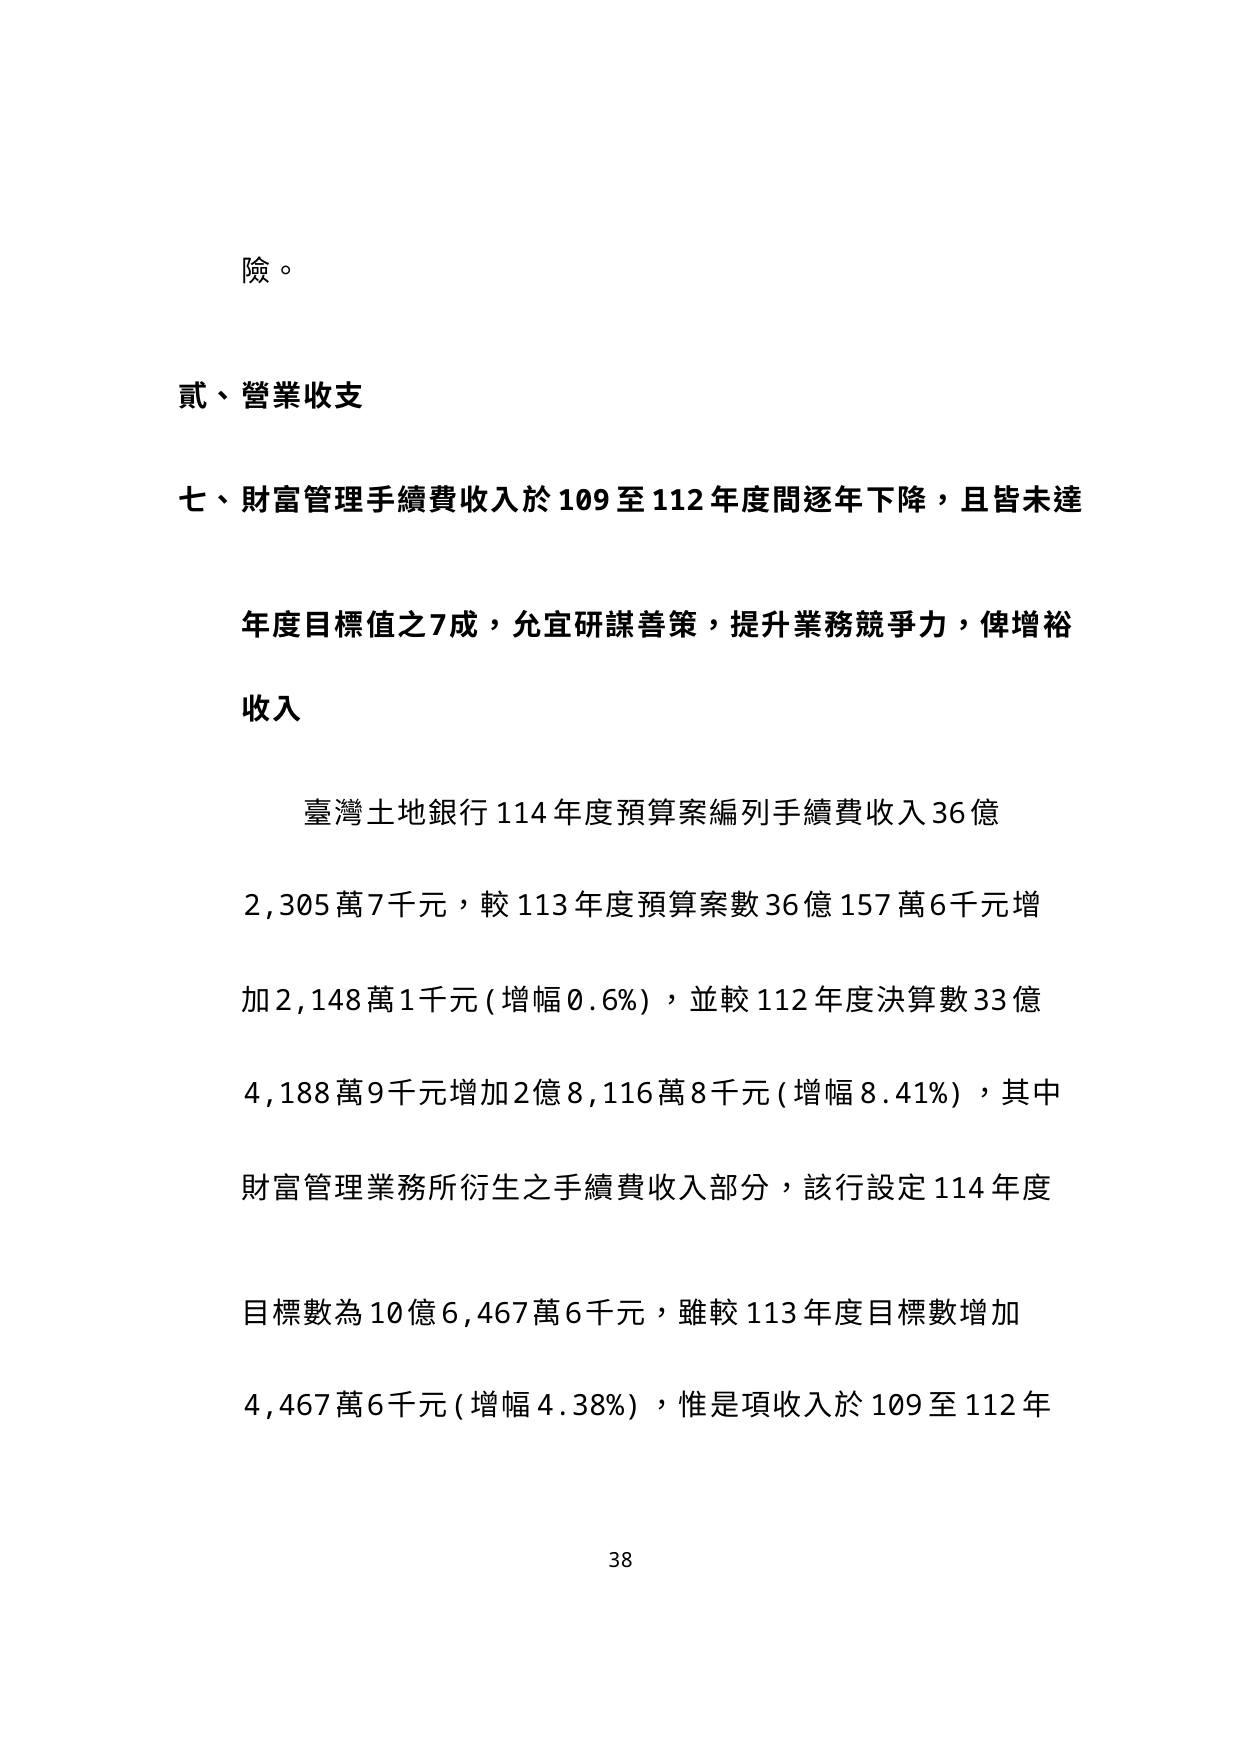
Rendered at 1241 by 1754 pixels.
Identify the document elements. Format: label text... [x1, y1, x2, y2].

text 臺灣土地銀行114年度預算案編列手續費收入36億2,305萬7千元，較113年度預算案數36億157萬6千元增加2,148萬1千元(增幅0.6%)，並較112年度決算數33億4,188萬9千元增加2億8,116萬8千元(增幅8.41%)，其中財富管理業務所衍生之手續費收入部分，該行設定114年度目標數為10億6,467萬6千元，雖較113年度目標數增加4,467萬6千元(增幅4.38%)，惟是項收入於109至112年 [236, 727, 1063, 1415]
text 七、財富管理手續費收入於109至112年度間逐年下降，且皆未達年度目標值之7成，允宜研謀善策，提升業務競爭力，俾增裕收入 [177, 415, 1092, 727]
text 貳、營業收支 [177, 352, 1063, 415]
text 險。 [236, 227, 1063, 290]
